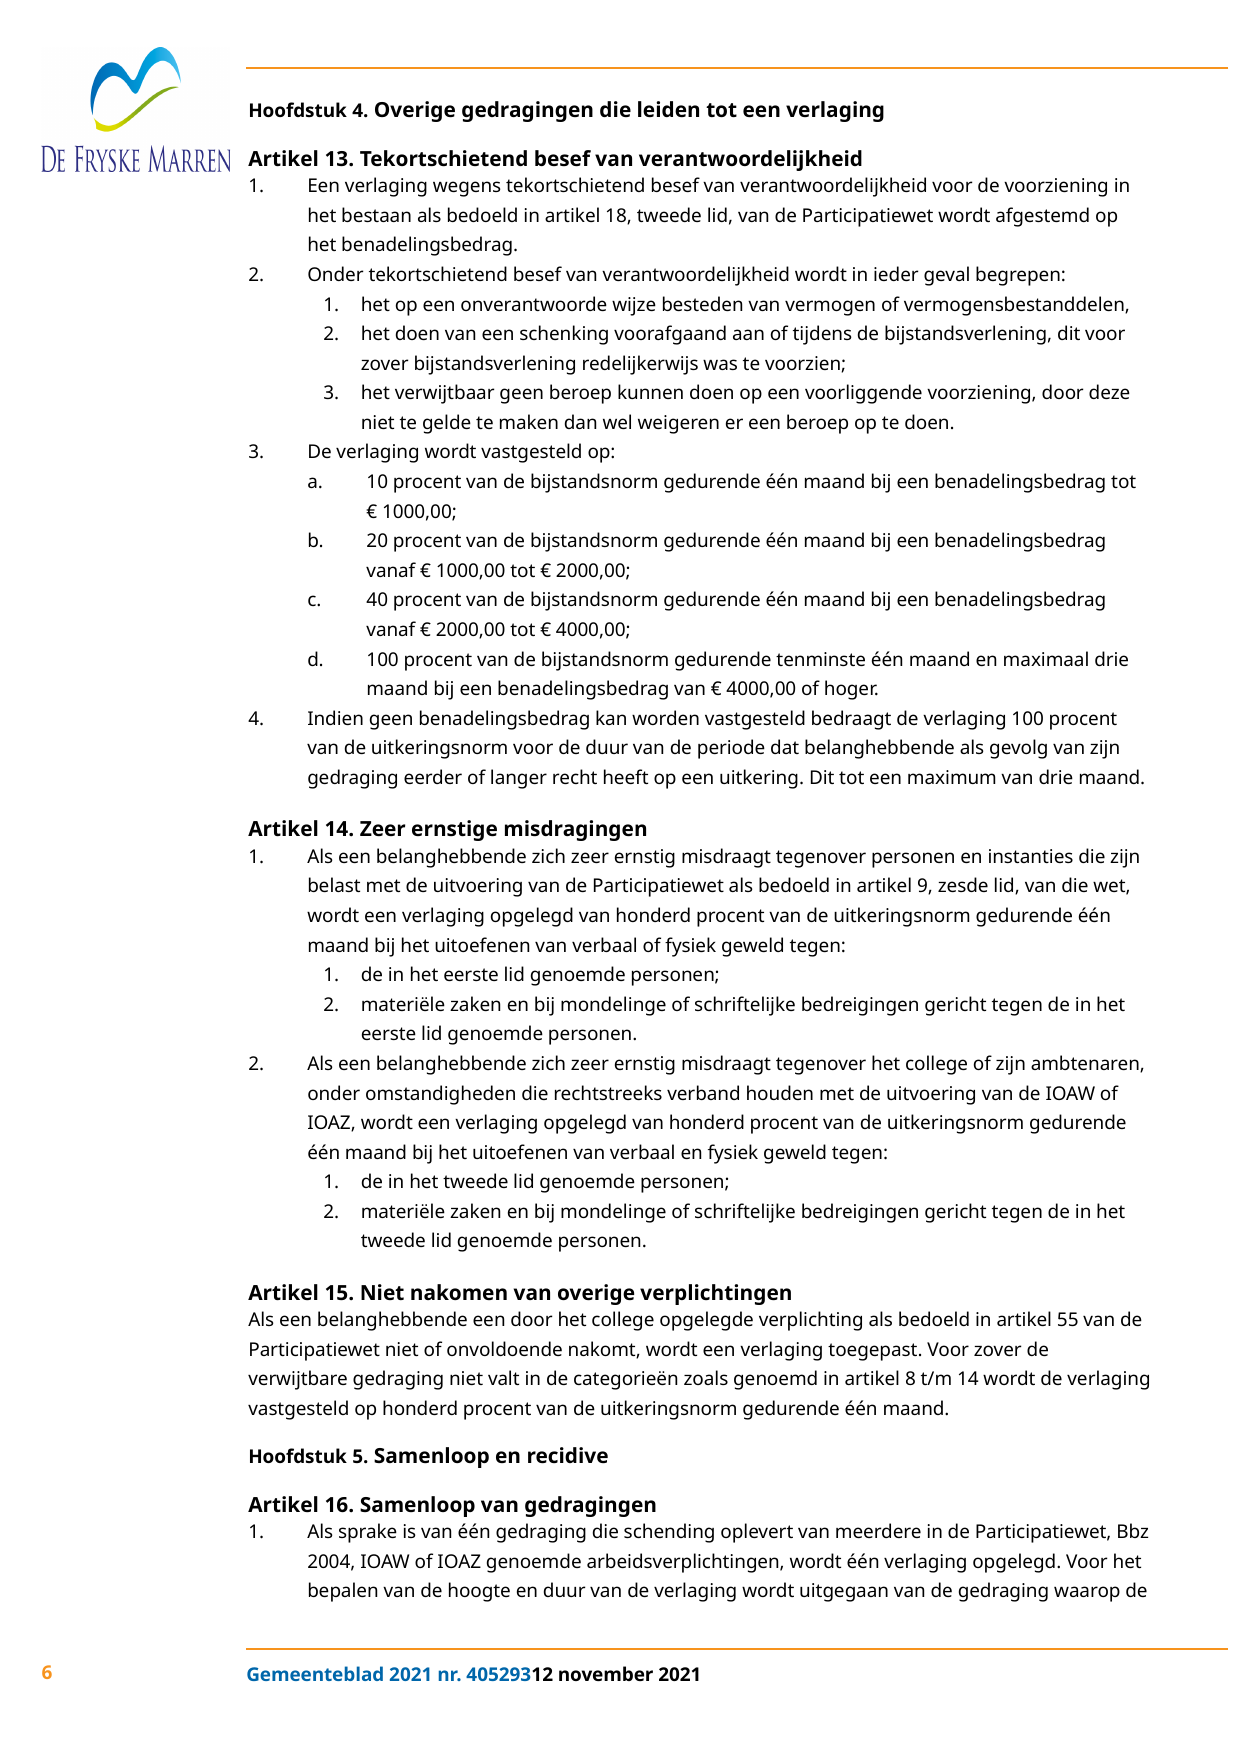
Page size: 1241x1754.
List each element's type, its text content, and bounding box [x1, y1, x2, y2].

list 10 procent van de bijstandsnorm gedurende één maand bij een benadelingsbedrag tot € 1000,00; [307, 468, 1152, 524]
list de in het eerste lid genoemde personen; [323, 961, 1152, 987]
list het verwijtbaar geen beroep kunnen doen op een voorliggende voorziening, door deze niet te gelde te maken dan wel weigeren er een beroep op te doen. [323, 379, 1152, 435]
list Als een belanghebbende zich zeer ernstig misdraagt tegenover het college of zijn ambtenaren, onder omstandigheden die rechtstreeks verband houden met de uitvoering van de IOAW of IOAZ, wordt een verlaging opgelegd van honderd procent van de uitkeringsnorm gedurende één maand bij het uitoefenen van verbaal en fysiek geweld tegen: [248, 1050, 1152, 1164]
list materiële zaken en bij mondelinge of schriftelijke bedreigingen gericht tegen de in het tweede lid genoemde personen. [323, 1198, 1152, 1253]
list 20 procent van de bijstandsnorm gedurende één maand bij een benadelingsbedrag vanaf € 1000,00 tot € 2000,00; [307, 527, 1152, 583]
text Hoofdstuk 5. Samenloop en recidive [248, 1441, 1152, 1469]
list het doen van een schenking voorafgaand aan of tijdens de bijstandsverlening, dit voor zover bijstandsverlening redelijkerwijs was te voorzien; [323, 320, 1152, 376]
list Indien geen benadelingsbedrag kan worden vastgesteld bedraagt de verlaging 100 procent van de uitkeringsnorm voor de duur van de periode dat belanghebbende als gevolg van zijn gedraging eerder of langer recht heeft op een uitkering. Dit tot een maximum van drie maand. [248, 705, 1152, 790]
list Als sprake is van één gedraging die schending oplevert van meerdere in de Participatiewet, Bbz 2004, IOAW of IOAZ genoemde arbeidsverplichtingen, wordt één verlaging opgelegd. Voor het bepalen van de hoogte en duur van de verlaging wordt uitgegaan van de gedraging waarop de [248, 1518, 1152, 1603]
list 100 procent van de bijstandsnorm gedurende tenminste één maand en maximaal drie maand bij een benadelingsbedrag van € 4000,00 of hoger. [307, 646, 1152, 701]
picture [41, 47, 231, 172]
list 40 procent van de bijstandsnorm gedurende één maand bij een benadelingsbedrag vanaf € 2000,00 tot € 4000,00; [307, 587, 1152, 642]
list Een verlaging wegens tekortschietend besef van verantwoordelijkheid voor de voorziening in het bestaan als bedoeld in artikel 18, tweede lid, van de Participatiewet wordt afgestemd op het benadelingsbedrag. [248, 172, 1152, 257]
text Artikel 15. Niet nakomen van overige verplichtingen [248, 1278, 1152, 1306]
list De verlaging wordt vastgesteld op: [248, 439, 1152, 464]
text Hoofdstuk 4. Overige gedragingen die leiden tot een verlaging [248, 95, 1152, 123]
list Onder tekortschietend besef van verantwoordelijkheid wordt in ieder geval begrepen: [248, 261, 1152, 287]
list Als een belanghebbende zich zeer ernstig misdraagt tegenover personen en instanties die zijn belast met de uitvoering van de Participatiewet als bedoeld in artikel 9, zesde lid, van die wet, wordt een verlaging opgelegd van honderd procent van de uitkeringsnorm gedurende één maand bij het uitoefenen van verbaal of fysiek geweld tegen: [248, 843, 1152, 957]
list het op een onverantwoorde wijze besteden van vermogen of vermogensbestanddelen, [323, 291, 1152, 317]
text Als een belanghebbende een door het college opgelegde verplichting als bedoeld in artikel 55 van de Participatiewet niet of onvoldoende nakomt, wordt een verlaging toegepast. Voor zover de verwijtbare gedraging niet valt in de categorieën zoals genoemd in artikel 8 t/m 14 wordt de verlaging vastgesteld op honderd procent van de uitkeringsnorm gedurende één maand. [248, 1306, 1152, 1421]
list materiële zaken en bij mondelinge of schriftelijke bedreigingen gericht tegen de in het eerste lid genoemde personen. [323, 991, 1152, 1046]
text Artikel 14. Zeer ernstige misdragingen [248, 814, 1152, 843]
text Artikel 13. Tekortschietend besef van verantwoordelijkheid [248, 144, 1152, 172]
list de in het tweede lid genoemde personen; [323, 1168, 1152, 1194]
text Artikel 16. Samenloop van gedragingen [248, 1490, 1152, 1518]
